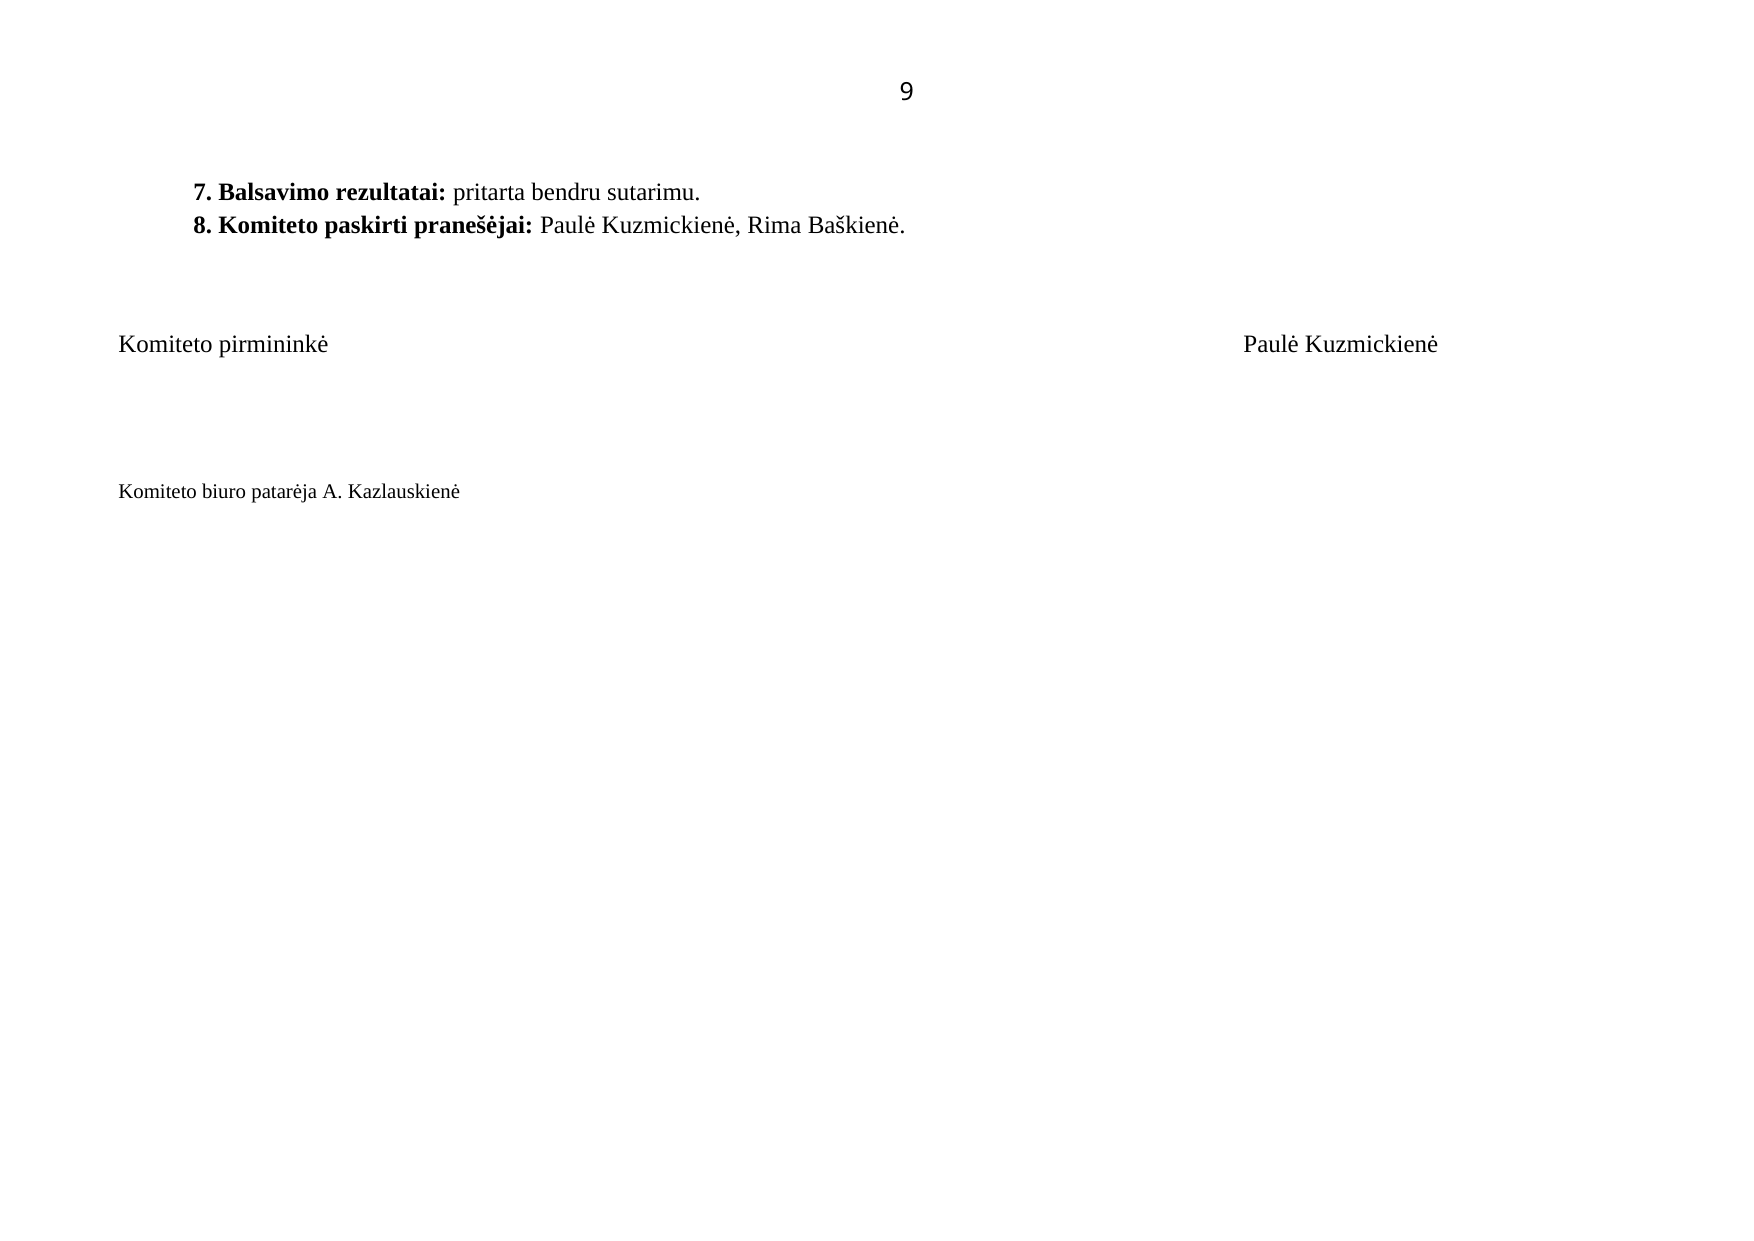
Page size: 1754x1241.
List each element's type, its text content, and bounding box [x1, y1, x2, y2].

text 7. Balsavimo rezultatai: pritarta bendru sutarimu. [118, 177, 1695, 206]
text Komiteto pirmininkė (Parašas) Paulė Kuzmickienė [118, 329, 1695, 358]
text 8. Komiteto paskirti pranešėjai: Paulė Kuzmickienė, Rima Baškienė. [118, 210, 1695, 239]
text Komiteto biuro patarėja A. Kazlauskienė [118, 478, 1695, 503]
